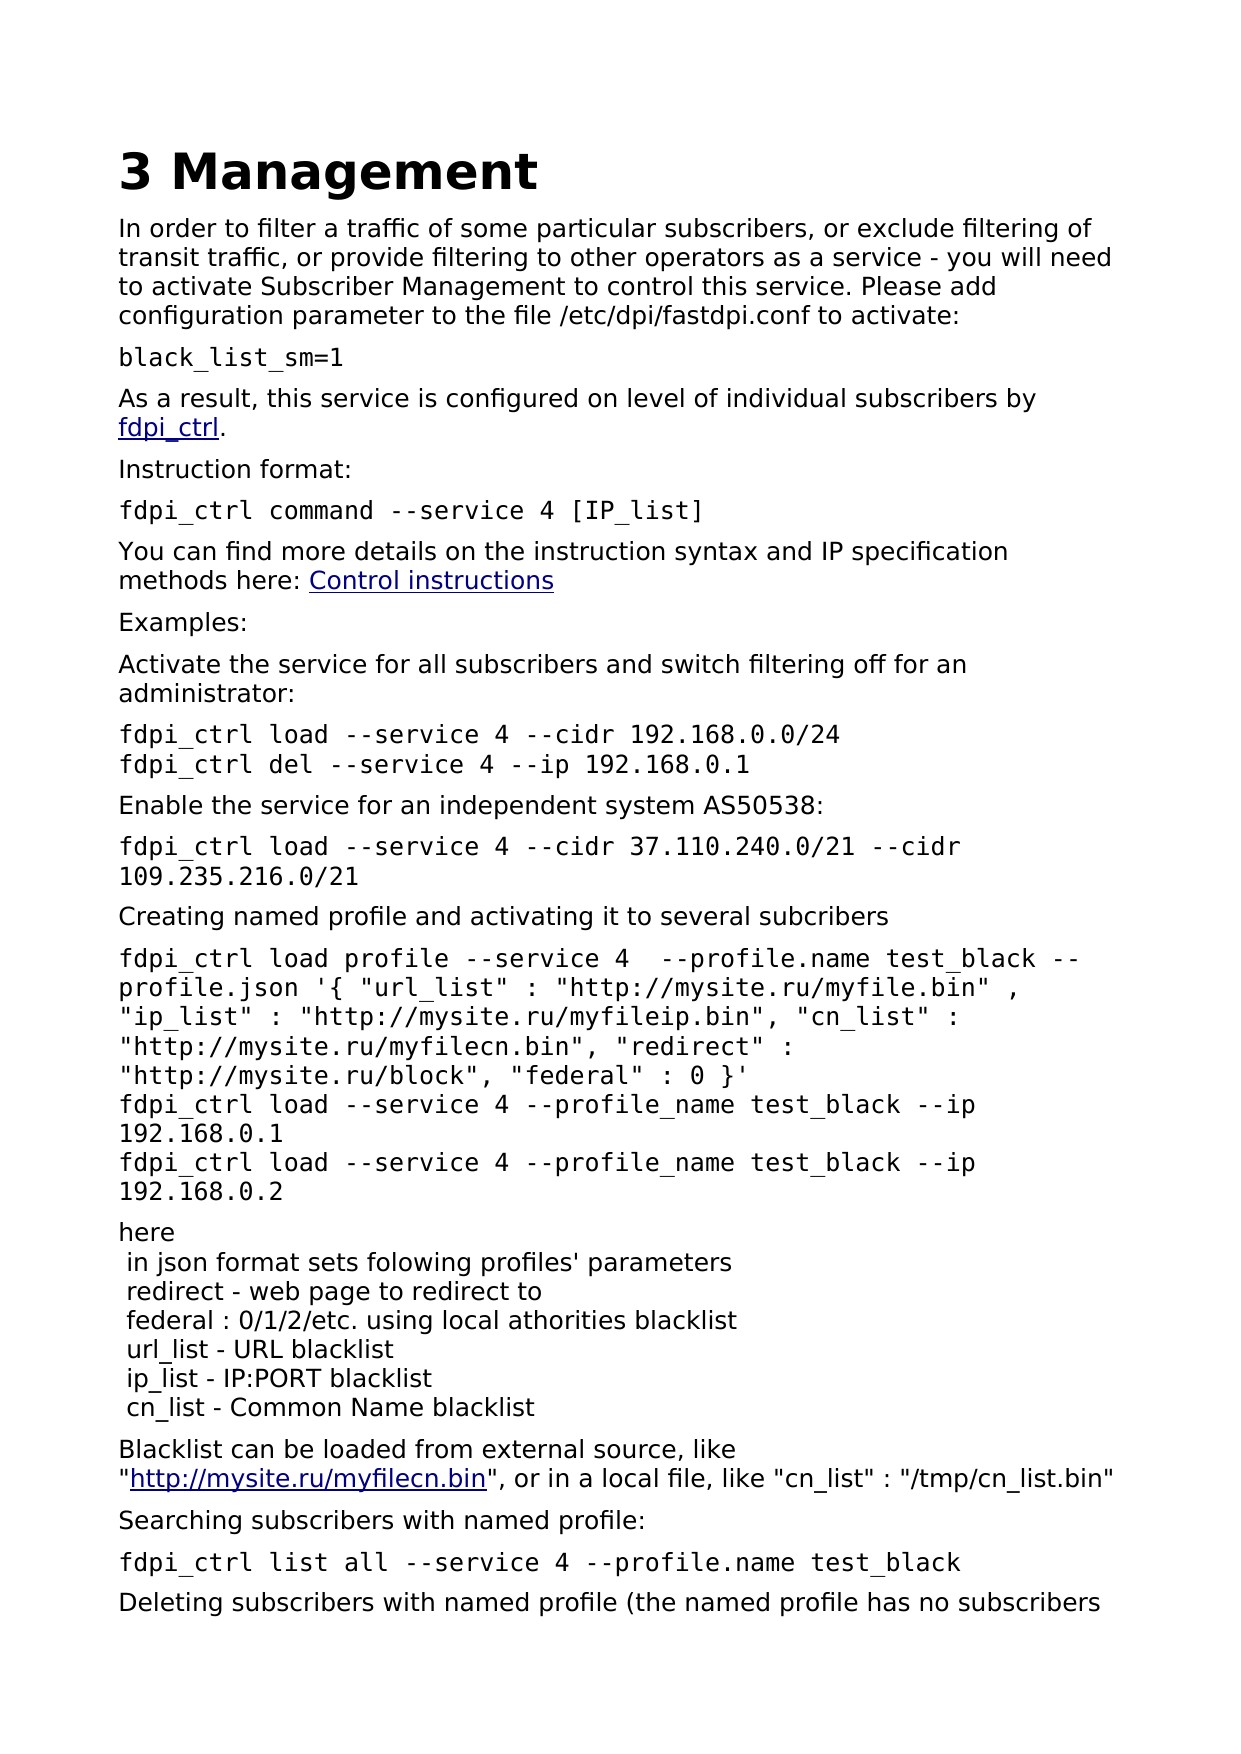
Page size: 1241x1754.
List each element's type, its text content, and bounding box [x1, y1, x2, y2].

text here in json format sets folowing profiles' parameters redirect - web page to redirect to federal : 0/1/2/etc. using local athorities blacklist url_list - URL blacklist ip_list - IP:PORT blacklist cn_list - Common Name blacklist [118, 1218, 1122, 1423]
text fdpi_ctrl load profile --service 4 --profile.name test_black --profile.json '{ "url_list" : "http://mysite.ru/myfile.bin" , "ip_list" : "http://mysite.ru/myfileip.bin", "cn_list" : "http://mysite.ru/myfilecn.bin", "redirect" : "http://mysite.ru/block", "federal" : 0 }' fdpi_ctrl load --service 4 --profile_name test_black --ip 192.168.0.1 fdpi_ctrl load --service 4 --profile_name test_black --ip 192.168.0.2 [118, 944, 1122, 1207]
text Searching subscribers with named profile: [118, 1506, 1122, 1535]
text Creating named profile and activating it to several subcribers [118, 903, 1122, 932]
text fdpi_ctrl load --service 4 --cidr 37.110.240.0/21 --cidr 109.235.216.0/21 [118, 832, 1122, 891]
text Enable the service for an independent system AS50538: [118, 791, 1122, 820]
text black_list_sm=1 [118, 343, 1122, 372]
text fdpi_ctrl list all --service 4 --profile.name test_black [118, 1548, 1122, 1577]
text In order to filter a traffic of some particular subscribers, or exclude filtering of transit traffic, or provide filtering to other operators as a service - you will need to activate Subscriber Management to control this service. Please add configuration parameter to the file /etc/dpi/fastdpi.conf to activate: [118, 214, 1122, 331]
subtitle 3 Management [118, 143, 1122, 201]
text You can find more details on the instruction syntax and IP specification methods here: Control instructions [118, 537, 1122, 596]
text Blacklist can be loaded from external source, like "http://mysite.ru/myfilecn.bin", or in a local file, like "cn_list" : "/tmp/cn_list.bin" [118, 1435, 1122, 1493]
text Examples: [118, 608, 1122, 637]
text As a result, this service is configured on level of individual subscribers by fdpi_ctrl. [118, 384, 1122, 442]
text Deleting subscribers with named profile (the named profile has no subscribers [118, 1589, 1122, 1618]
text Instruction format: [118, 455, 1122, 484]
text Activate the service for all subscribers and switch filtering off for an administrator: [118, 650, 1122, 708]
text fdpi_ctrl command --service 4 [IP_list] [118, 496, 1122, 526]
text fdpi_ctrl load --service 4 --cidr 192.168.0.0/24 fdpi_ctrl del --service 4 --ip 192.168.0.1 [118, 721, 1122, 779]
